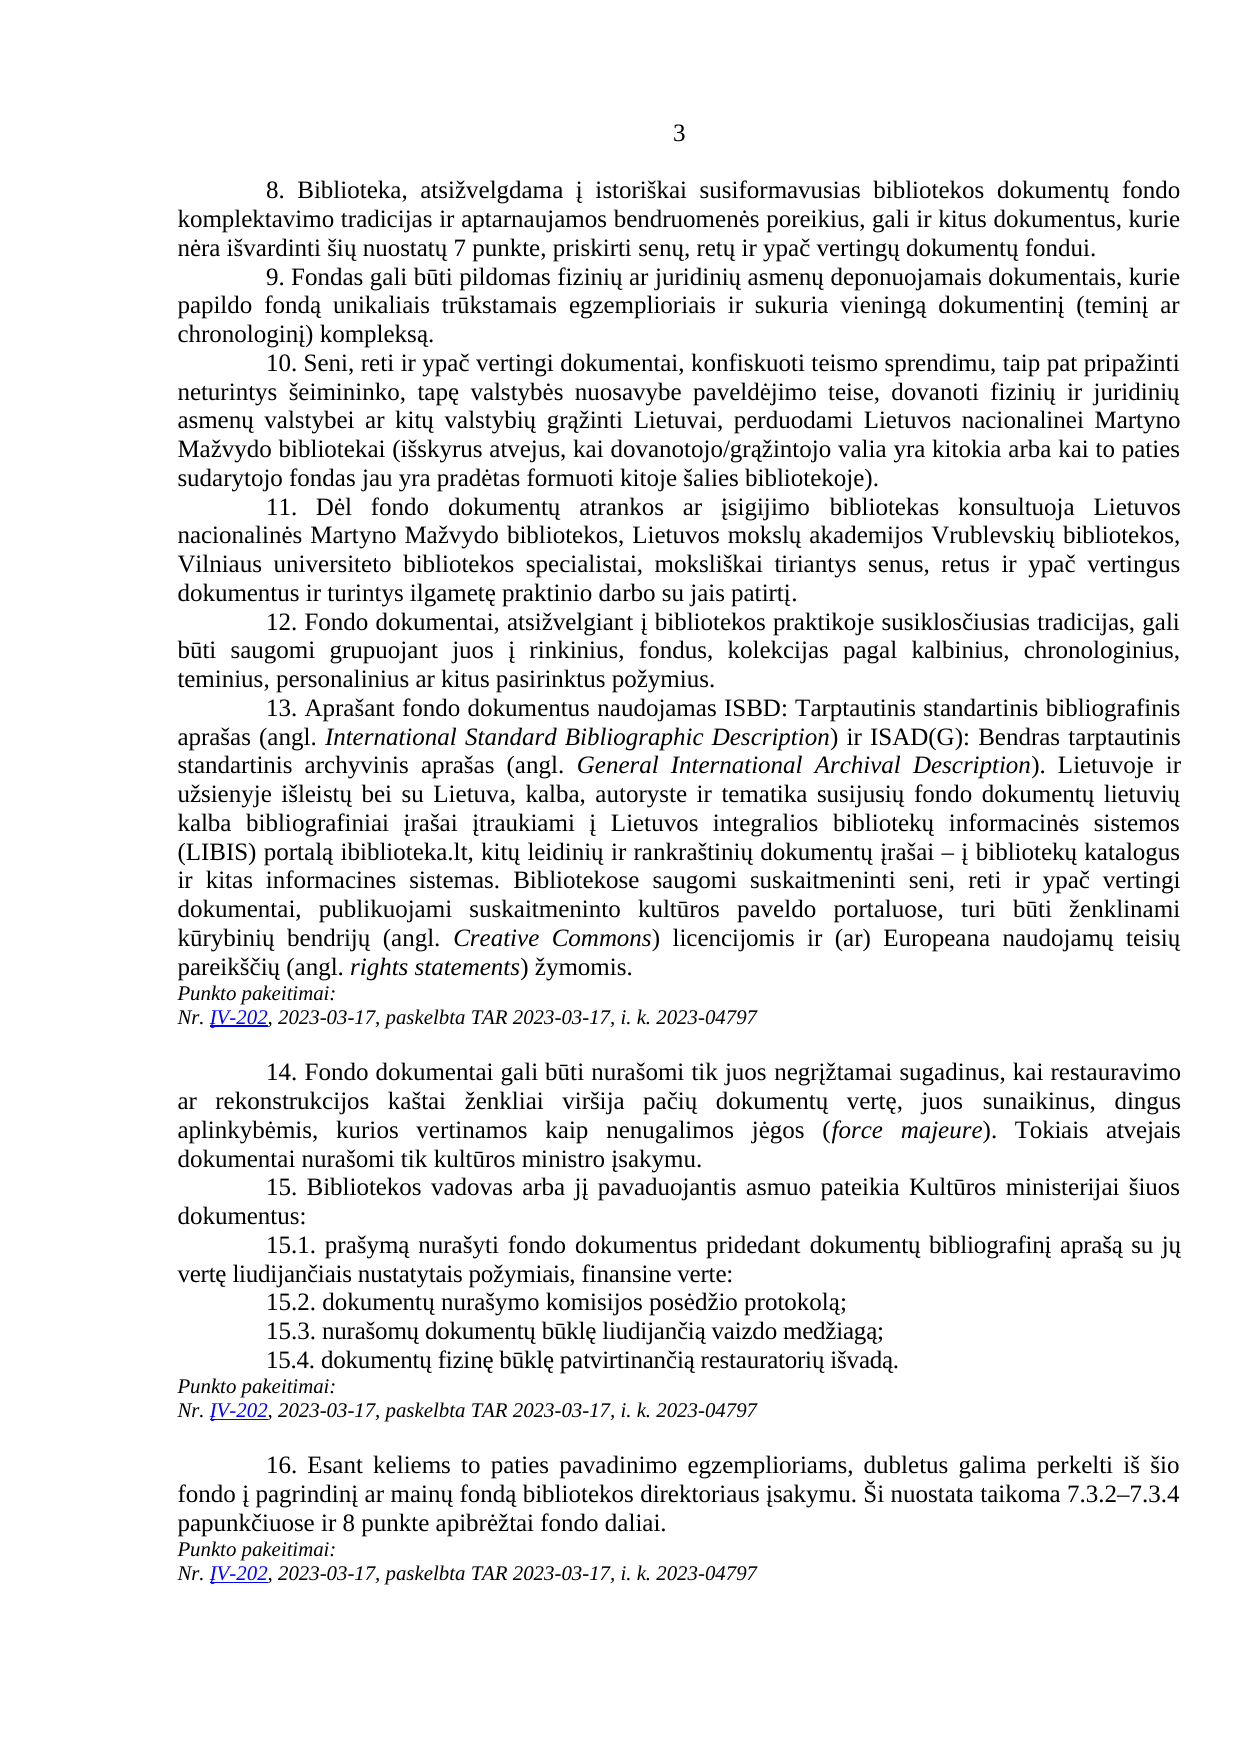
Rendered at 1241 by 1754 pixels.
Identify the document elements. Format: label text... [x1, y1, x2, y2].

text 9. Fondas gali būti pildomas fizinių ar juridinių asmenų deponuojamais dokumentais, kurie papildo fondą unikaliais trūkstamais egzemplioriais ir sukuria vieningą dokumentinį (teminį ar chronologinį) kompleksą. [177, 262, 1181, 348]
text 15.2. dokumentų nurašymo komisijos posėdžio protokolą; [177, 1287, 1181, 1316]
text 16. Esant keliems to paties pavadinimo egzemplioriams, dubletus galima perkelti iš šio fondo į pagrindinį ar mainų fondą bibliotekos direktoriaus įsakymu. Ši nuostata taikoma 7.3.2–7.3.4 papunkčiuose ir 8 punkte apibrėžtai fondo daliai. [177, 1451, 1181, 1537]
text 15. Bibliotekos vadovas arba jį pavaduojantis asmuo pateikia Kultūros ministerijai šiuos dokumentus: [177, 1172, 1181, 1230]
text 12. Fondo dokumentai, atsižvelgiant į bibliotekos praktikoje susiklosčiusias tradicijas, gali būti saugomi grupuojant juos į rinkinius, fondus, kolekcijas pagal kalbinius, chronologinius, teminius, personalinius ar kitus pasirinktus požymius. [177, 607, 1181, 693]
text Nr. ĮV-202, 2023-03-17, paskelbta TAR 2023-03-17, i. k. 2023-04797 [177, 1005, 1181, 1029]
text 13. Aprašant fondo dokumentus naudojamas ISBD: Tarptautinis standartinis bibliografinis aprašas (angl. International Standard Bibliographic Description) ir ISAD(G): Bendras tarptautinis standartinis archyvinis aprašas (angl. General International Archival Description). Lietuvoje ir užsienyje išleistų bei su Lietuva, kalba, autoryste ir tematika susijusių fondo dokumentų lietuvių kalba bibliografiniai įrašai įtraukiami į Lietuvos integralios bibliotekų informacinės sistemos (LIBIS) portalą ibiblioteka.lt, kitų leidinių ir rankraštinių dokumentų įrašai – į bibliotekų katalogus ir kitas informacines sistemas. Bibliotekose saugomi suskaitmeninti seni, reti ir ypač vertingi dokumentai, publikuojami suskaitmeninto kultūros paveldo portaluose, turi būti ženklinami kūrybinių bendrijų (angl. Creative Commons) licencijomis ir (ar) Europeana naudojamų teisių pareikščių (angl. rights statements) žymomis. [177, 693, 1181, 981]
text Punkto pakeitimai: [177, 1374, 1181, 1398]
text 15.4. dokumentų fizinę būklę patvirtinančią restauratorių išvadą. [177, 1345, 1181, 1374]
text 15.1. prašymą nurašyti fondo dokumentus pridedant dokumentų bibliografinį aprašą su jų vertę liudijančiais nustatytais požymiais, finansine verte: [177, 1230, 1181, 1287]
text Nr. ĮV-202, 2023-03-17, paskelbta TAR 2023-03-17, i. k. 2023-04797 [177, 1561, 1181, 1585]
text 8. Biblioteka, atsižvelgdama į istoriškai susiformavusias bibliotekos dokumentų fondo komplektavimo tradicijas ir aptarnaujamos bendruomenės poreikius, gali ir kitus dokumentus, kurie nėra išvardinti šių nuostatų 7 punkte, priskirti senų, retų ir ypač vertingų dokumentų fondui. [177, 176, 1181, 262]
text Punkto pakeitimai: [177, 1537, 1181, 1561]
text Punkto pakeitimai: [177, 981, 1181, 1005]
text Nr. ĮV-202, 2023-03-17, paskelbta TAR 2023-03-17, i. k. 2023-04797 [177, 1398, 1181, 1422]
text 14. Fondo dokumentai gali būti nurašomi tik juos negrįžtamai sugadinus, kai restauravimo ar rekonstrukcijos kaštai ženkliai viršija pačių dokumentų vertę, juos sunaikinus, dingus aplinkybėmis, kurios vertinamos kaip nenugalimos jėgos (force majeure). Tokiais atvejais dokumentai nurašomi tik kultūros ministro įsakymu. [177, 1057, 1181, 1172]
text 15.3. nurašomų dokumentų būklę liudijančią vaizdo medžiagą; [177, 1316, 1181, 1345]
text 11. Dėl fondo dokumentų atrankos ar įsigijimo bibliotekas konsultuoja Lietuvos nacionalinės Martyno Mažvydo bibliotekos, Lietuvos mokslų akademijos Vrublevskių bibliotekos, Vilniaus universiteto bibliotekos specialistai, moksliškai tiriantys senus, retus ir ypač vertingus dokumentus ir turintys ilgametę praktinio darbo su jais patirtį. [177, 492, 1181, 607]
text 10. Seni, reti ir ypač vertingi dokumentai, konfiskuoti teismo sprendimu, taip pat pripažinti neturintys šeimininko, tapę valstybės nuosavybe paveldėjimo teise, dovanoti fizinių ir juridinių asmenų valstybei ar kitų valstybių grąžinti Lietuvai, perduodami Lietuvos nacionalinei Martyno Mažvydo bibliotekai (išskyrus atvejus, kai dovanotojo/grąžintojo valia yra kitokia arba kai to paties sudarytojo fondas jau yra pradėtas formuoti kitoje šalies bibliotekoje). [177, 348, 1181, 492]
